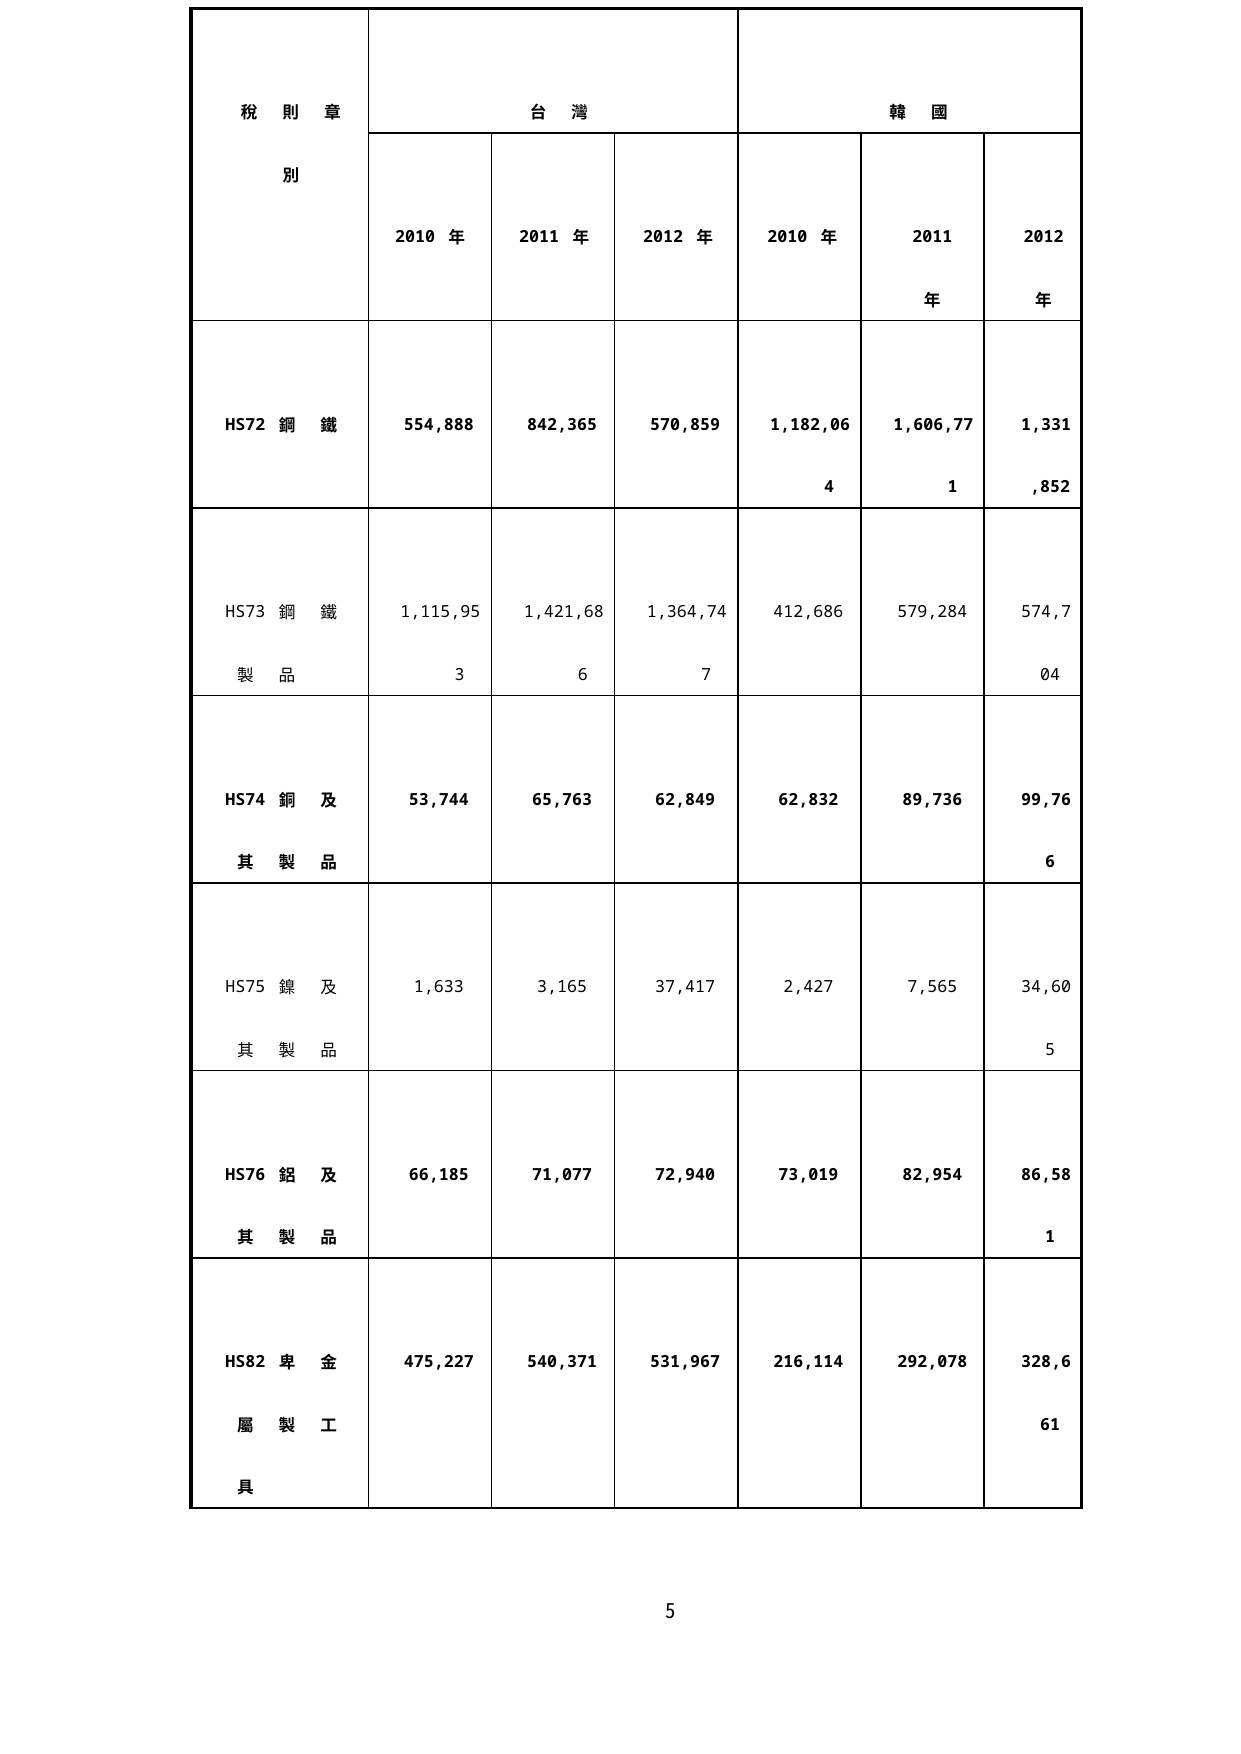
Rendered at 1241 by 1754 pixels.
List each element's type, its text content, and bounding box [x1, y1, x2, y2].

table_cell 71,077 [492, 1071, 614, 1257]
table_cell 842,365 [492, 321, 614, 507]
table_cell 89,736 [862, 696, 983, 882]
table_cell 292,078 [862, 1259, 983, 1507]
table_cell HS82卑金屬製工具 [193, 1259, 368, 1507]
table_cell 2012年 [985, 134, 1080, 319]
table_cell 540,371 [492, 1259, 614, 1507]
table_cell 65,763 [492, 696, 614, 882]
table_cell 554,888 [369, 321, 491, 507]
table_cell 328,661 [985, 1259, 1080, 1507]
table_cell 1,421,686 [492, 509, 614, 694]
table_cell 62,832 [739, 696, 860, 882]
table_cell 99,766 [985, 696, 1080, 882]
table_cell 2011年 [862, 134, 983, 319]
table_cell 82,954 [862, 1071, 983, 1257]
table_header 台灣 [369, 10, 737, 132]
table_cell 62,849 [615, 696, 737, 882]
table_cell 66,185 [369, 1071, 491, 1257]
table_cell 570,859 [615, 321, 737, 507]
table_cell 2010年 [369, 134, 491, 319]
table_cell 1,115,953 [369, 509, 491, 694]
table_cell 37,417 [615, 884, 737, 1069]
table_cell HS73鋼鐵製品 [193, 509, 368, 694]
table_cell 73,019 [739, 1071, 860, 1257]
table_header 韓國 [739, 10, 1080, 132]
table_cell 34,605 [985, 884, 1080, 1069]
table_cell 2,427 [739, 884, 860, 1069]
table_cell 2011年 [492, 134, 614, 319]
table_cell 1,331,852 [985, 321, 1080, 507]
table_cell 475,227 [369, 1259, 491, 1507]
table_cell 7,565 [862, 884, 983, 1069]
table_cell 3,165 [492, 884, 614, 1069]
table_cell HS74銅及其製品 [193, 696, 368, 882]
table_cell 216,114 [739, 1259, 860, 1507]
table_cell HS76鋁及其製品 [193, 1071, 368, 1257]
table_cell 86,581 [985, 1071, 1080, 1257]
table_cell HS75鎳及其製品 [193, 884, 368, 1069]
table_cell HS72鋼鐵 [193, 321, 368, 507]
table_cell 412,686 [739, 509, 860, 694]
table_cell 1,182,064 [739, 321, 860, 507]
table_cell 2012年 [615, 134, 737, 319]
table_header 稅則章別 [193, 10, 368, 319]
table_cell 1,606,771 [862, 321, 983, 507]
table_cell 1,633 [369, 884, 491, 1069]
table_cell 2010年 [739, 134, 860, 319]
table_cell 1,364,747 [615, 509, 737, 694]
table_cell 53,744 [369, 696, 491, 882]
table_cell 579,284 [862, 509, 983, 694]
table_cell 574,704 [985, 509, 1080, 694]
table_cell 531,967 [615, 1259, 737, 1507]
table_cell 72,940 [615, 1071, 737, 1257]
